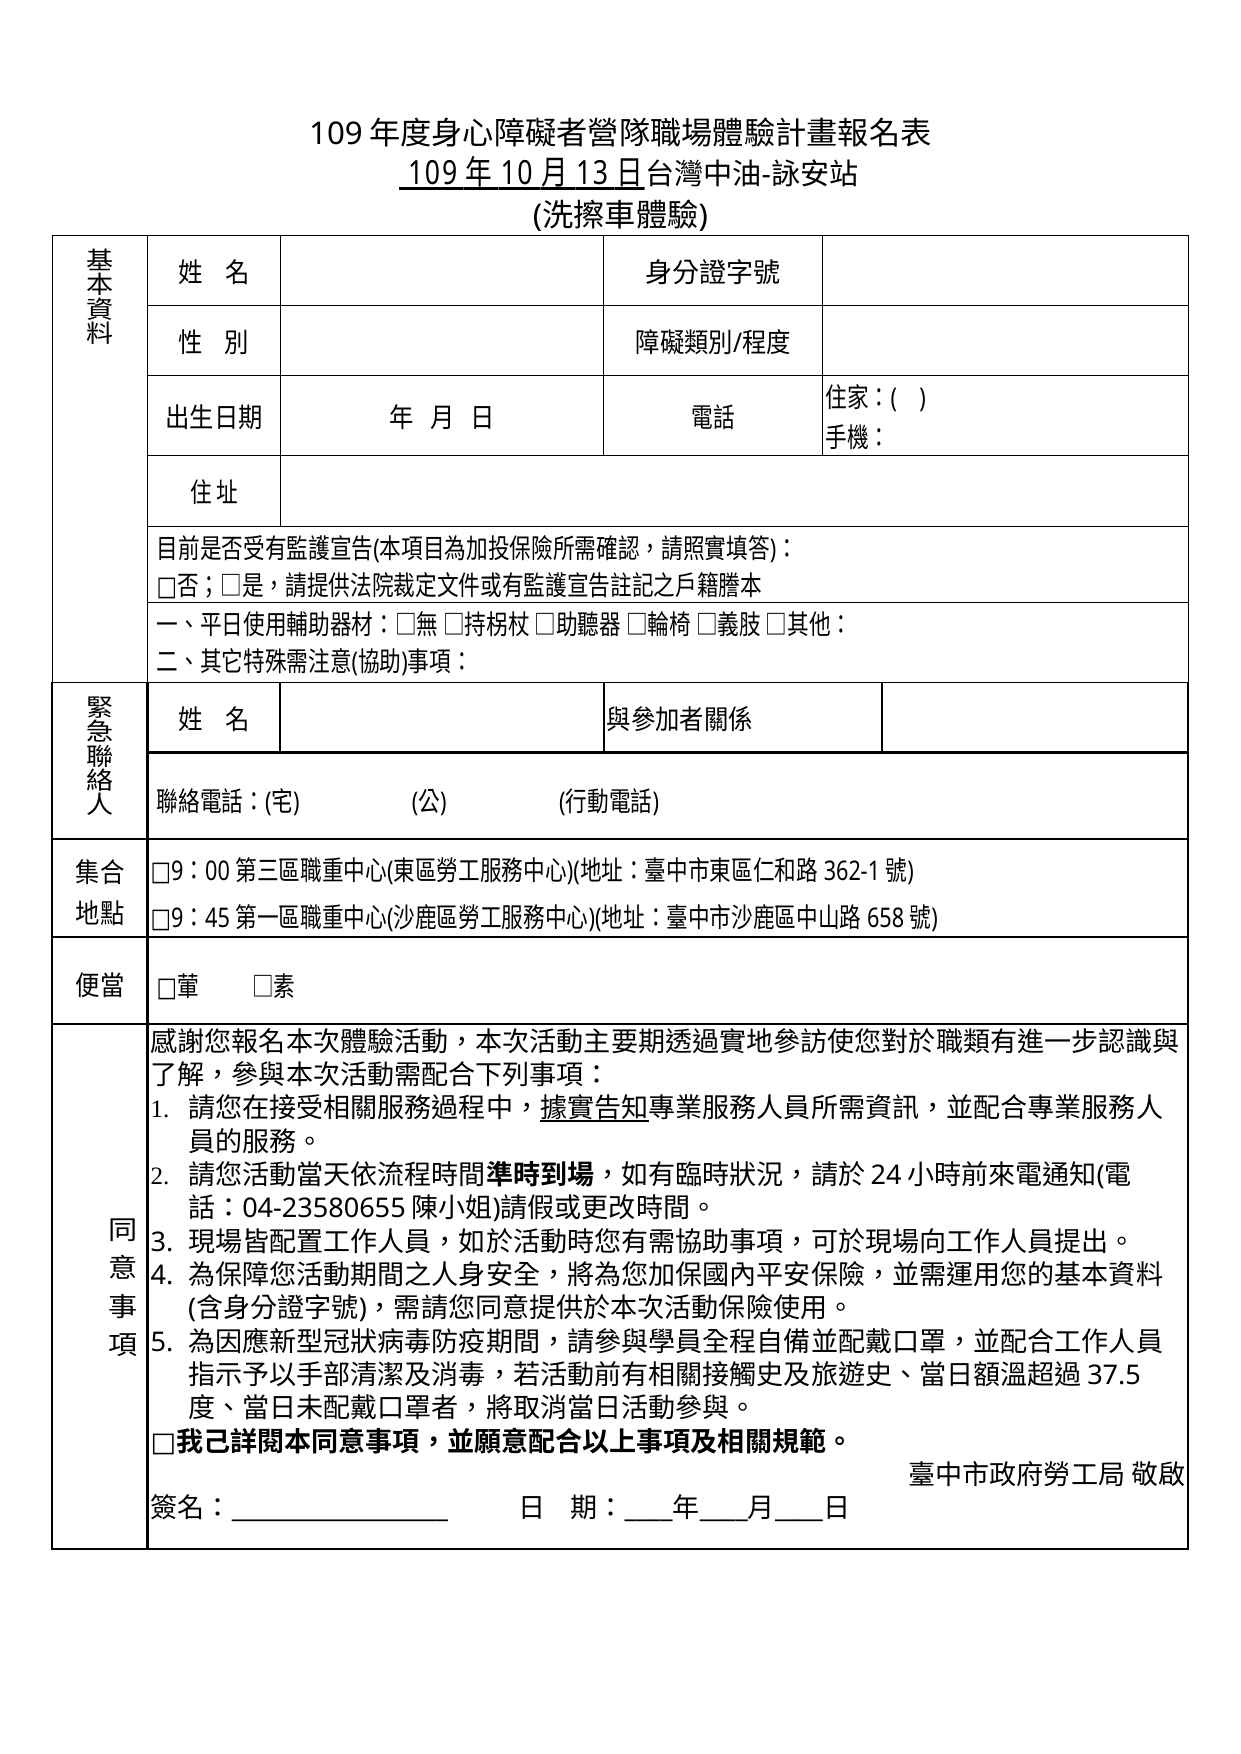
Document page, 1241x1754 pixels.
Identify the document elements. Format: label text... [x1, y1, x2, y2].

table_cell [281, 306, 603, 375]
table_cell 感謝您報名本次體驗活動，本次活動主要期透過實地參訪使您對於職類有進一步認識與了解，參與本次活動需配合下列事項： 請您在接受相關服務過程中，據實告知專業服務人員所需資訊，並配合專業服務人員的服務。 請您活動當天依流程時間準時到場，如有臨時狀況，請於24小時前來電通知(電話：04-23580655陳小姐)請假或更改時間。 現場皆配置工作人員，如於活動時您有需協助事項，可於現場向工作人員提出。 為保障您活動期間之人身安全，將為您加保國內平安保險，並需運用您的基本資料(含身分證字號)，需請您同意提供於本次活動保險使用。 為因應新型冠狀病毒防疫期間，請參與學員全程自備並配戴口罩，並配合工作人員指示予以手部清潔及消毒，若活動前有相關接觸史及旅遊史、當日額溫超過37.5度、當日未配戴口罩者，將取消當日活動參與。 □我己詳閱本同意事項，並願意配合以上事項及相關規範。 臺中市政府勞工局 敬啟 簽名：__________________ 日 期：____年____月____日 [149, 1025, 1187, 1548]
table_cell 姓 名 [149, 683, 279, 751]
table_cell 便當 [53, 938, 146, 1022]
table_cell 緊急聯絡人 [53, 683, 146, 838]
table_cell 聯絡電話：(宅) (公) (行動電話) [149, 754, 1187, 838]
table_cell [281, 456, 1188, 526]
text (洗擦車體驗) [118, 193, 1122, 235]
table_header 身分證字號 [604, 236, 822, 304]
table_cell 障礙類別/程度 [604, 306, 822, 375]
table_cell [883, 683, 1187, 751]
text 109年10月13日台灣中油-詠安站 [118, 151, 1122, 193]
table_cell □9：00第三區職重中心(東區勞工服務中心)(地址：臺中市東區仁和路362-1號) □9：45第一區職重中心(沙鹿區勞工服務中心)(地址：臺中市沙鹿區中山路658號) [149, 840, 1187, 936]
table_cell [823, 306, 1188, 375]
table_cell 住家：( ) 手機： [823, 376, 1188, 455]
table_cell 年 月 日 [281, 376, 603, 455]
text 109年度身心障礙者營隊職場體驗計畫報名表 [118, 118, 1122, 151]
table_header 姓 名 [148, 236, 280, 304]
table_cell 一、平日使用輔助器材：□無 □持柺杖 □助聽器 □輪椅 □義肢 □其他： 二、其它特殊需注意(協助)事項： [148, 603, 1188, 682]
table_cell 同 意 事 項 [53, 1025, 146, 1548]
table_cell 電話 [604, 376, 822, 455]
table_cell 集合 地點 [53, 840, 146, 936]
table_cell 出生日期 [148, 376, 280, 455]
table_cell 與參加者關係 [605, 683, 881, 751]
table_header [823, 236, 1188, 304]
table_cell □葷 □素 [149, 938, 1187, 1022]
table_cell 性 別 [148, 306, 280, 375]
table_cell 目前是否受有監護宣告(本項目為加投保險所需確認，請照實填答)： □否；□是，請提供法院裁定文件或有監護宣告註記之戶籍謄本 [148, 527, 1188, 602]
table_header [281, 236, 603, 304]
table_cell [281, 683, 603, 751]
table_cell 住 址 [148, 456, 280, 526]
table_header 基本資料 [53, 236, 147, 682]
